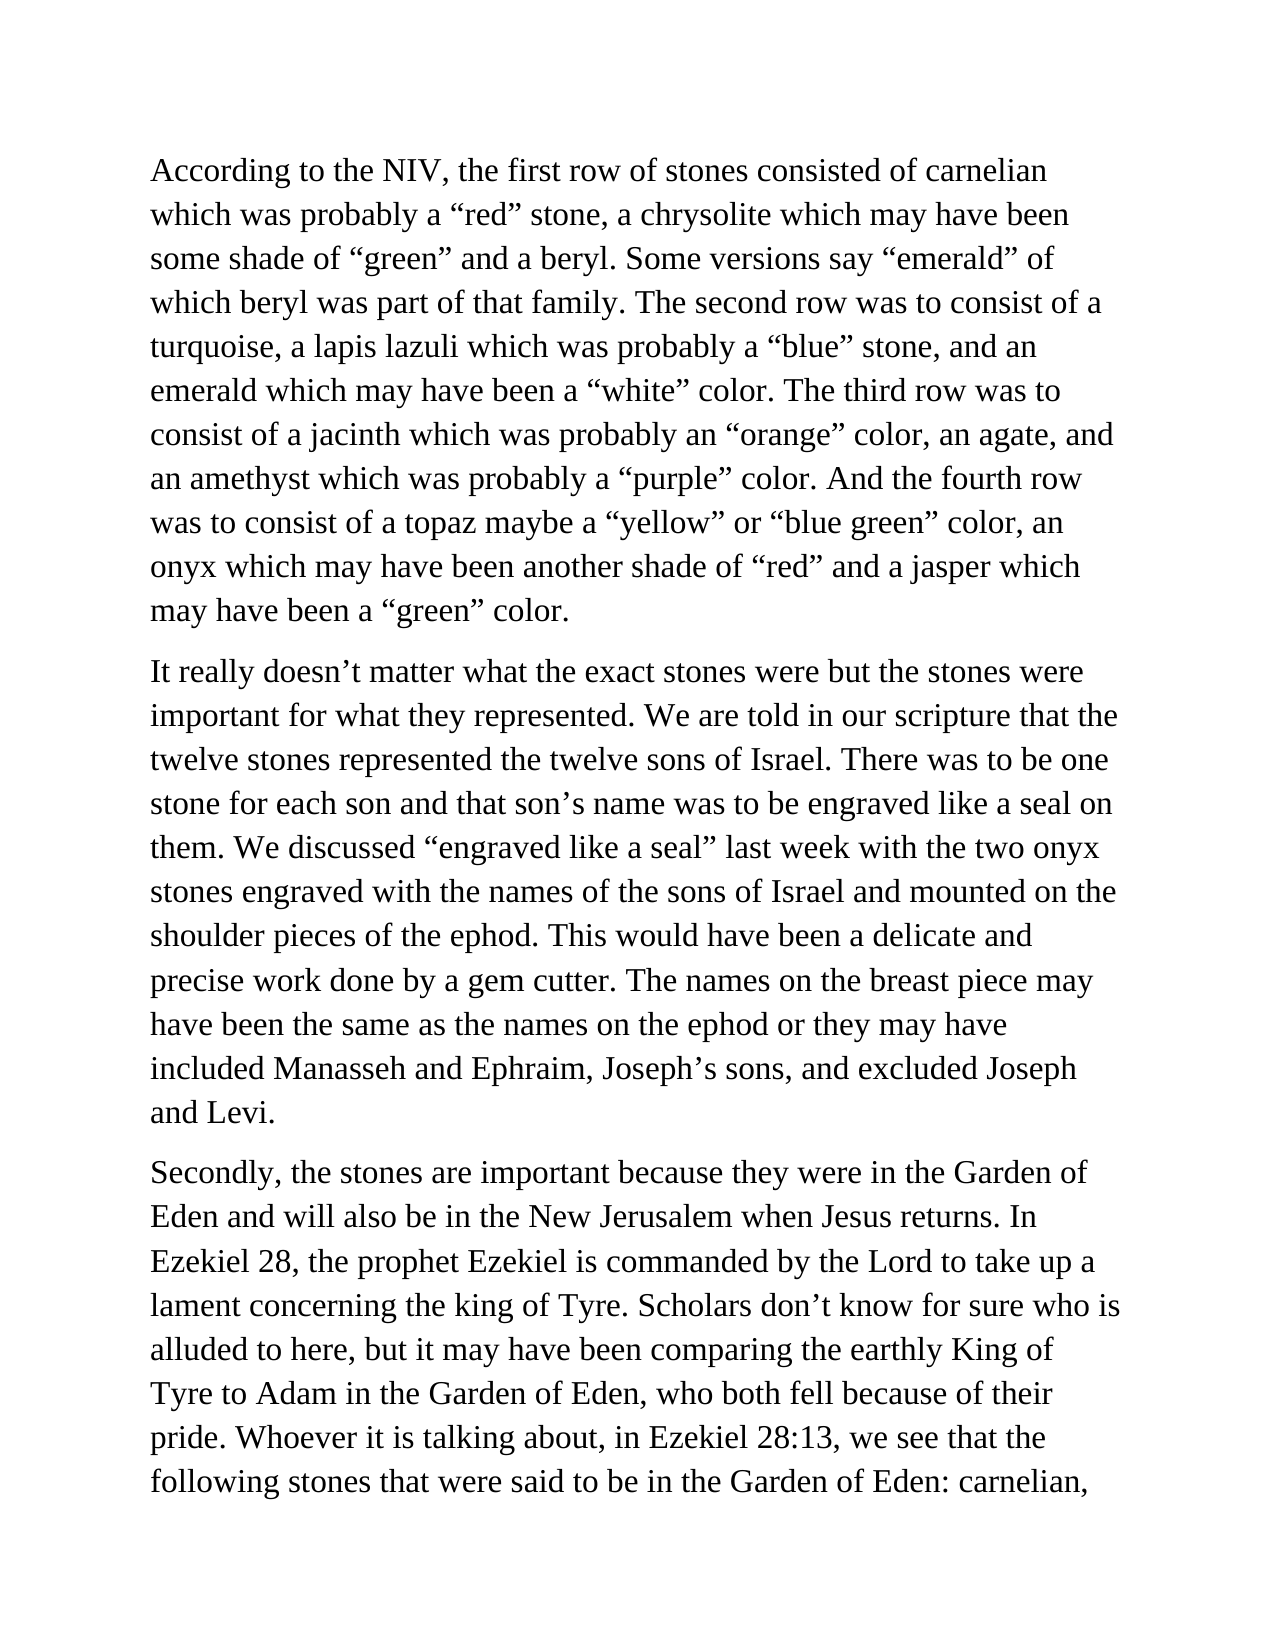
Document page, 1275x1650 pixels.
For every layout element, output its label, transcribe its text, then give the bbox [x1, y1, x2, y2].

text Secondly, the stones are important because they were in the Garden of Eden and will also be in the New Jerusalem when Jesus returns. In Ezekiel 28, the prophet Ezekiel is commanded by the Lord to take up a lament concerning the king of Tyre. Scholars don’t know for sure who is alluded to here, but it may have been comparing the earthly King of Tyre to Adam in the Garden of Eden, who both fell because of their pride. Whoever it is talking about, in Ezekiel 28:13, we see that the following stones that were said to be in the Garden of Eden: carnelian, [150, 1153, 1125, 1499]
text According to the NIV, the first row of stones consisted of carnelian which was probably a “red” stone, a chrysolite which may have been some shade of “green” and a beryl. Some versions say “emerald” of which beryl was part of that family. The second row was to consist of a turquoise, a lapis lazuli which was probably a “blue” stone, and an emerald which may have been a “white” color. The third row was to consist of a jacinth which was probably an “orange” color, an agate, and an amethyst which was probably a “purple” color. And the fourth row was to consist of a topaz maybe a “yellow” or “blue green” color, an onyx which may have been another shade of “red” and a jasper which may have been a “green” color. [150, 150, 1125, 629]
text It really doesn’t matter what the exact stones were but the stones were important for what they represented. We are told in our scripture that the twelve stones represented the twelve sons of Israel. There was to be one stone for each son and that son’s name was to be engraved like a seal on them. We discussed “engraved like a seal” last week with the two onyx stones engraved with the names of the sons of Israel and mounted on the shoulder pieces of the ephod. This would have been a delicate and precise work done by a gem cutter. The names on the breast piece may have been the same as the names on the ephod or they may have included Manasseh and Ephraim, Joseph’s sons, and excluded Joseph and Levi. [150, 651, 1125, 1130]
